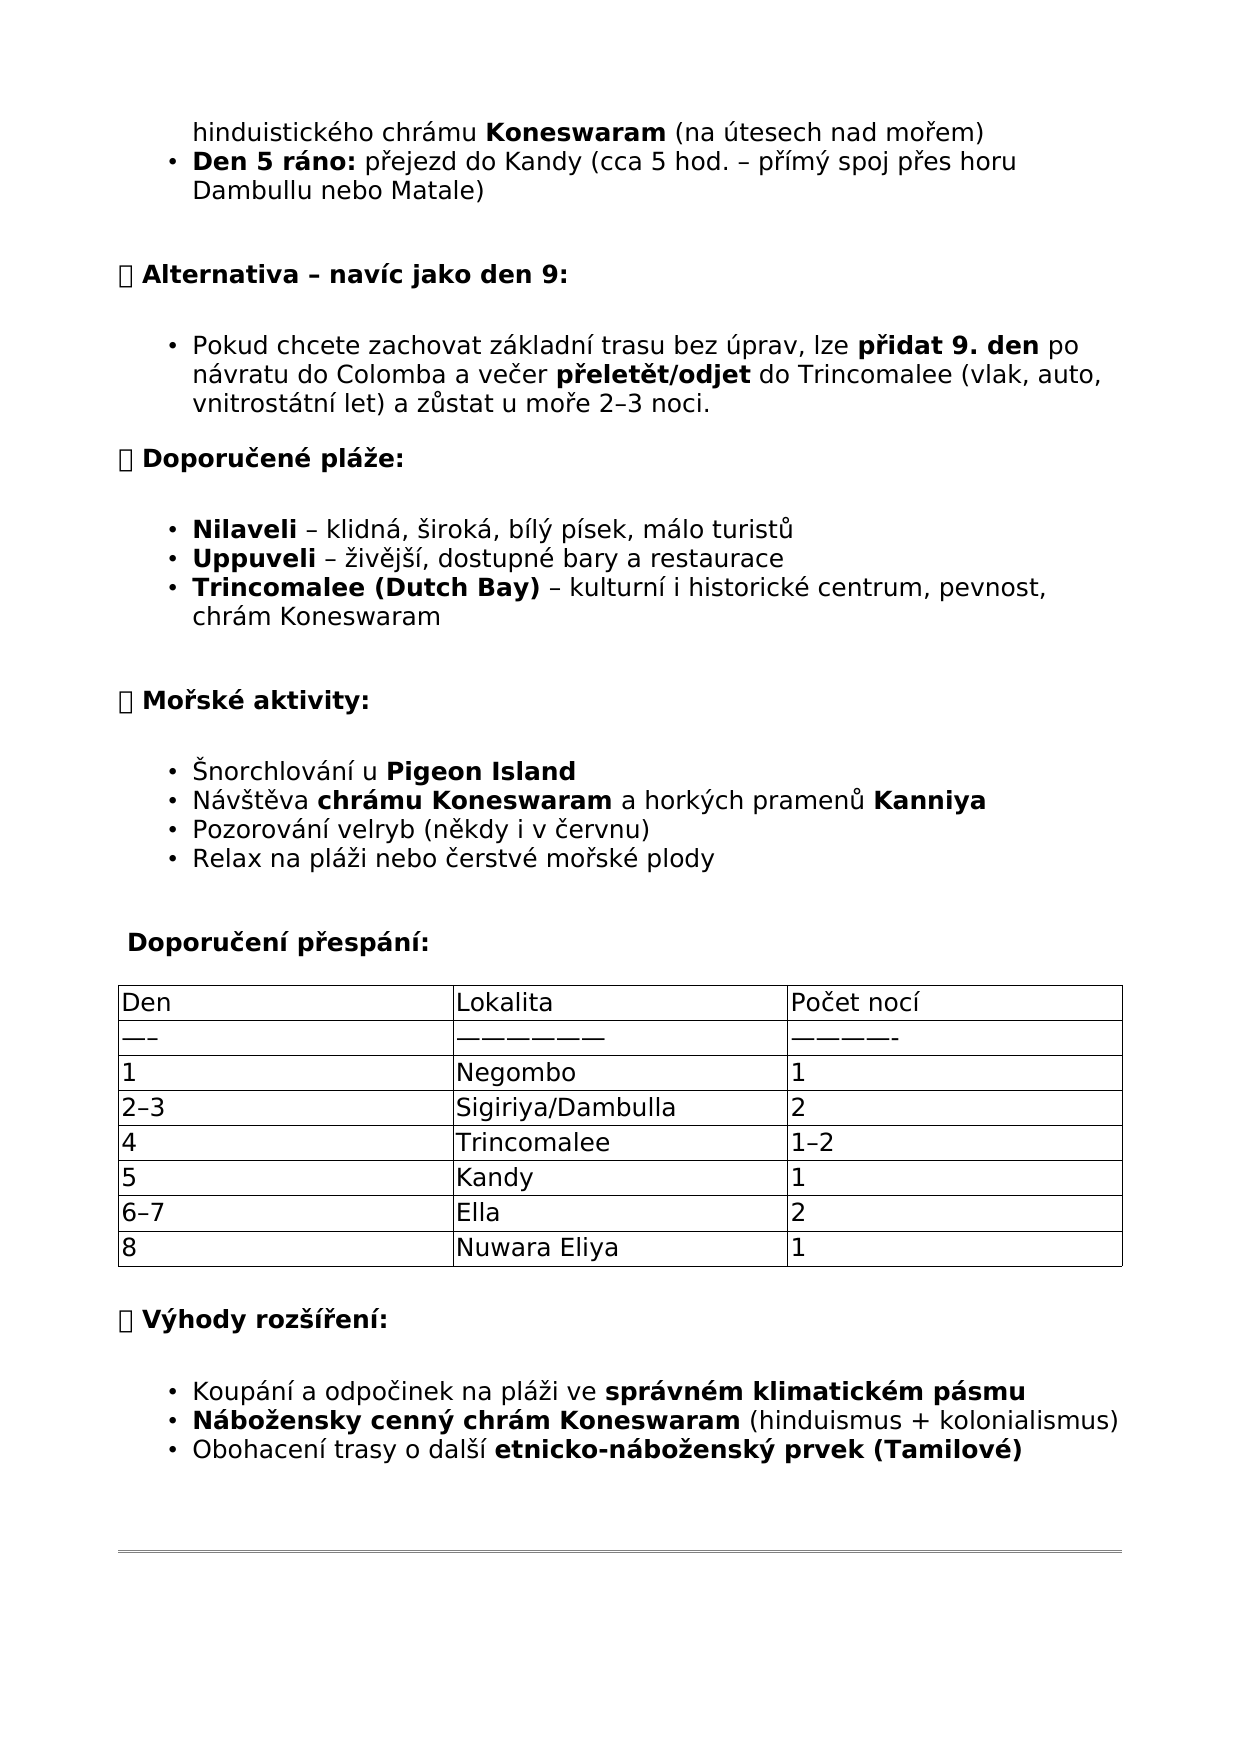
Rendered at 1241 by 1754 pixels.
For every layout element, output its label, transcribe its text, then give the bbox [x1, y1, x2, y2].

table_cell 2 [788, 1196, 1122, 1231]
table_cell 1–2 [788, 1126, 1122, 1160]
list Uppuveli – živější, dostupné bary a restaurace [177, 544, 1122, 573]
table_cell 1 [788, 1161, 1122, 1195]
table_cell Ella [454, 1196, 787, 1231]
list Šnorchlování u Pigeon Island [177, 757, 1122, 786]
table_cell Nuwara Eliya [454, 1232, 787, 1266]
table_cell 1 [788, 1056, 1122, 1090]
table_header Den [119, 986, 453, 1020]
table_cell —————— [454, 1021, 787, 1055]
table_cell 5 [119, 1161, 453, 1195]
subtitle ✅ Výhody rozšíření: [118, 1306, 1122, 1335]
list Pozorování velryb (někdy i v červnu) [177, 816, 1122, 845]
table_cell Trincomalee [454, 1126, 787, 1160]
list Obohacení trasy o další etnicko-náboženský prvek (Tamilové) [177, 1435, 1122, 1464]
table_cell 1 [788, 1232, 1122, 1266]
table_cell Negombo [454, 1056, 787, 1090]
table_cell Kandy [454, 1161, 787, 1195]
table_cell 2–3 [119, 1091, 453, 1125]
table_cell —– [119, 1021, 453, 1055]
list Návštěva chrámu Koneswaram a horkých pramenů Kanniya [177, 786, 1122, 816]
table_cell 1 [119, 1056, 453, 1090]
list Nábožensky cenný chrám Koneswaram (hinduismus + kolonialismus) [177, 1406, 1122, 1435]
table_cell 8 [119, 1232, 453, 1266]
list Nilaveli – klidná, široká, bílý písek, málo turistů [177, 515, 1122, 544]
list Trincomalee (Dutch Bay) – kulturní i historické centrum, pevnost, chrám Koneswaram [177, 573, 1122, 632]
subtitle 🛏️ Doporučení přespání: [118, 928, 1122, 957]
table_cell Sigiriya/Dambulla [454, 1091, 787, 1125]
table_cell 4 [119, 1126, 453, 1160]
list Relax na pláži nebo čerstvé mořské plody [177, 845, 1122, 874]
text ﻿ [118, 1494, 1122, 1523]
list Den 5 ráno: přejezd do Kandy (cca 5 hod. – přímý spoj přes horu Dambullu nebo Matale) [177, 147, 1122, 206]
subtitle 📌 Alternativa – navíc jako den 9: [118, 260, 1122, 289]
list Koupání a odpočinek na pláži ve správném klimatickém pásmu [177, 1377, 1122, 1406]
table_cell 2 [788, 1091, 1122, 1125]
subtitle 📍 Doporučené pláže: [118, 444, 1122, 473]
table_cell ————- [788, 1021, 1122, 1055]
table_header Počet nocí [788, 986, 1122, 1020]
table_cell 6–7 [119, 1196, 453, 1231]
subtitle 🌊 Mořské aktivity: [118, 686, 1122, 715]
list Pokud chcete zachovat základní trasu bez úprav, lze přidat 9. den po návratu do Colomba a večer přeletět/odjet do Trincomalee (vlak, auto, vnitrostátní let) a zůstat u moře 2–3 noci. [177, 331, 1122, 419]
table_header Lokalita [454, 986, 787, 1020]
list hinduistického chrámu Koneswaram (na útesech nad mořem) [177, 118, 1122, 147]
